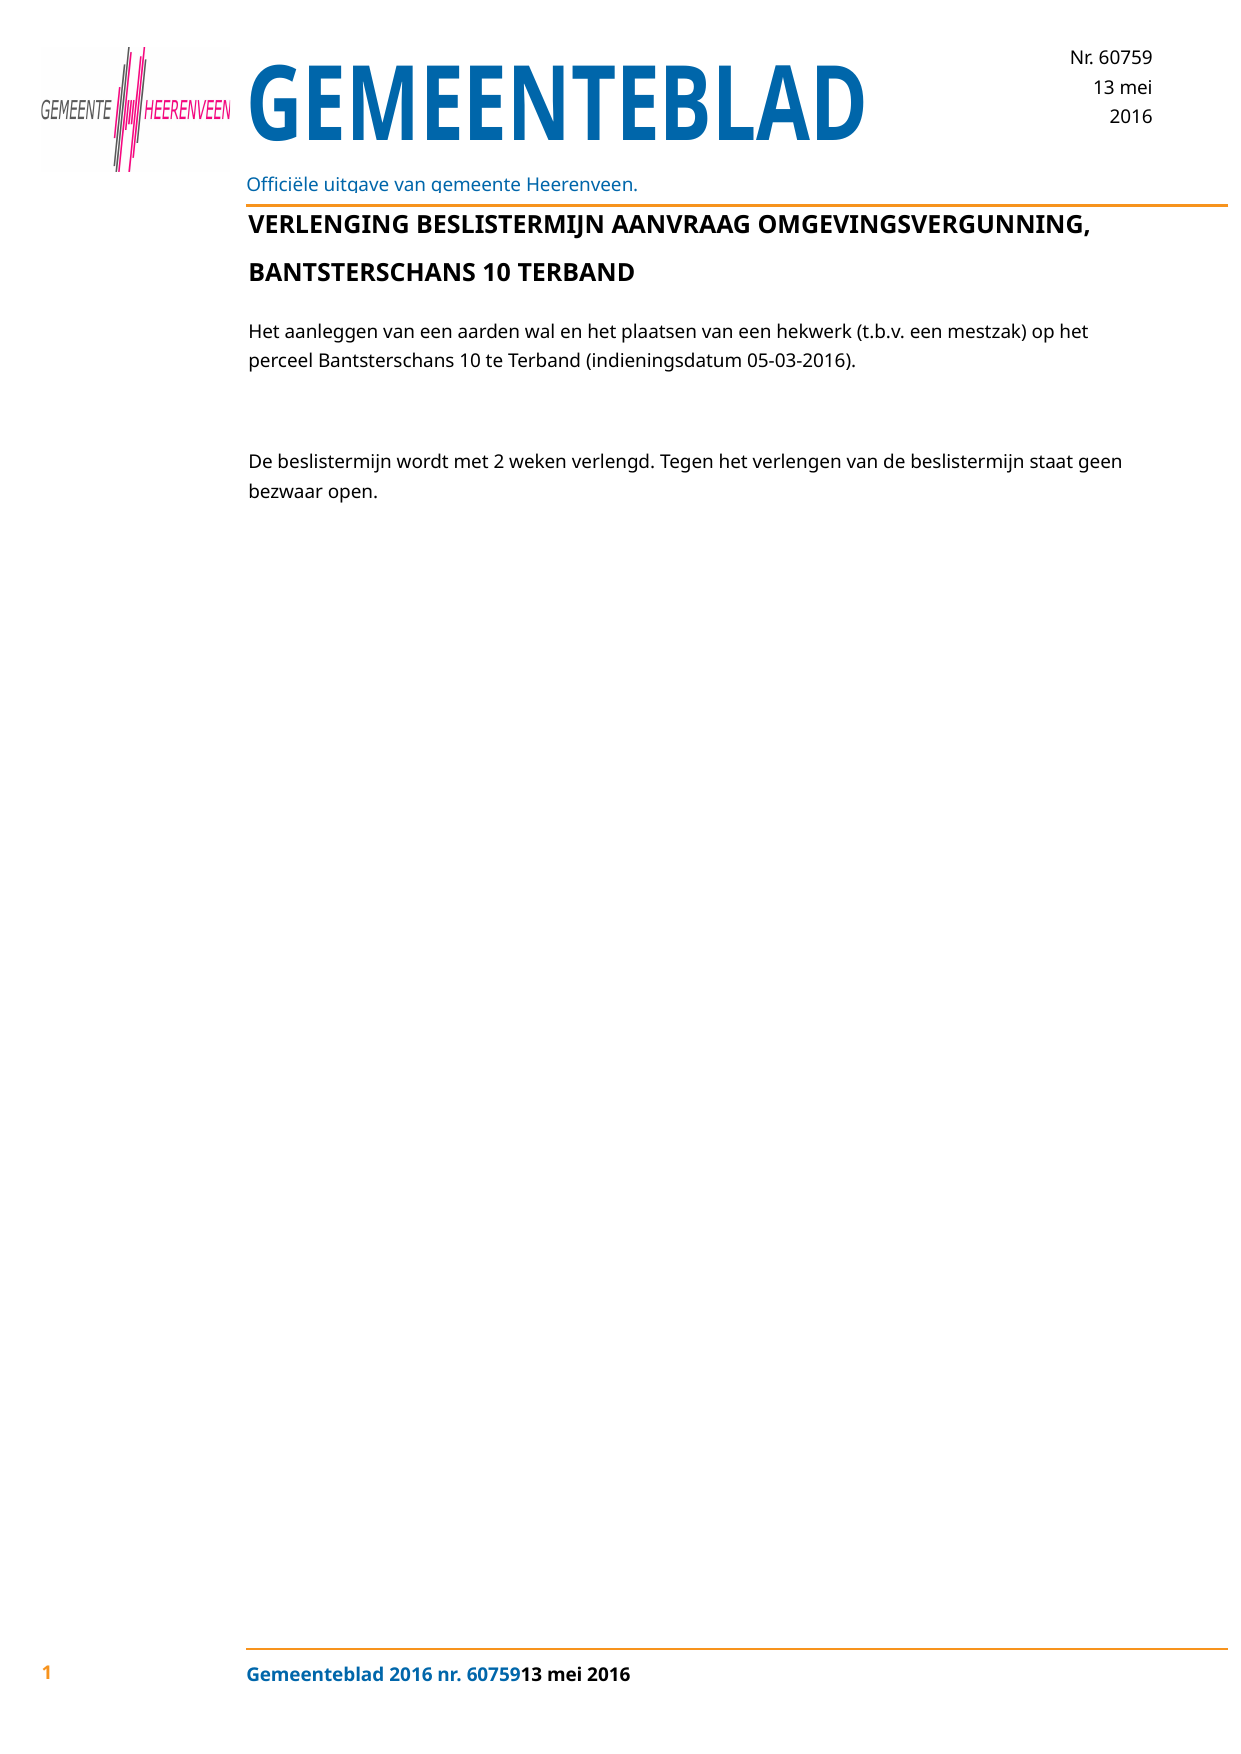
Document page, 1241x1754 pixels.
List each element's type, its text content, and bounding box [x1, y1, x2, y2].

picture [41, 47, 231, 172]
text VERLENGING BESLISTERMIJN AANVRAAG OMGEVINGSVERGUNNING, BANTSTERSCHANS 10 TERBAND [248, 207, 1152, 288]
text De beslistermijn wordt met 2 weken verlengd. Tegen het verlengen van de beslistermijn staat geen bezwaar open. [248, 448, 1152, 504]
text Het aanleggen van een aarden wal en het plaatsen van een hekwerk (t.b.v. een mestzak) op het perceel Bantsterschans 10 te Terband (indieningsdatum 05-03-2016). [248, 318, 1152, 373]
